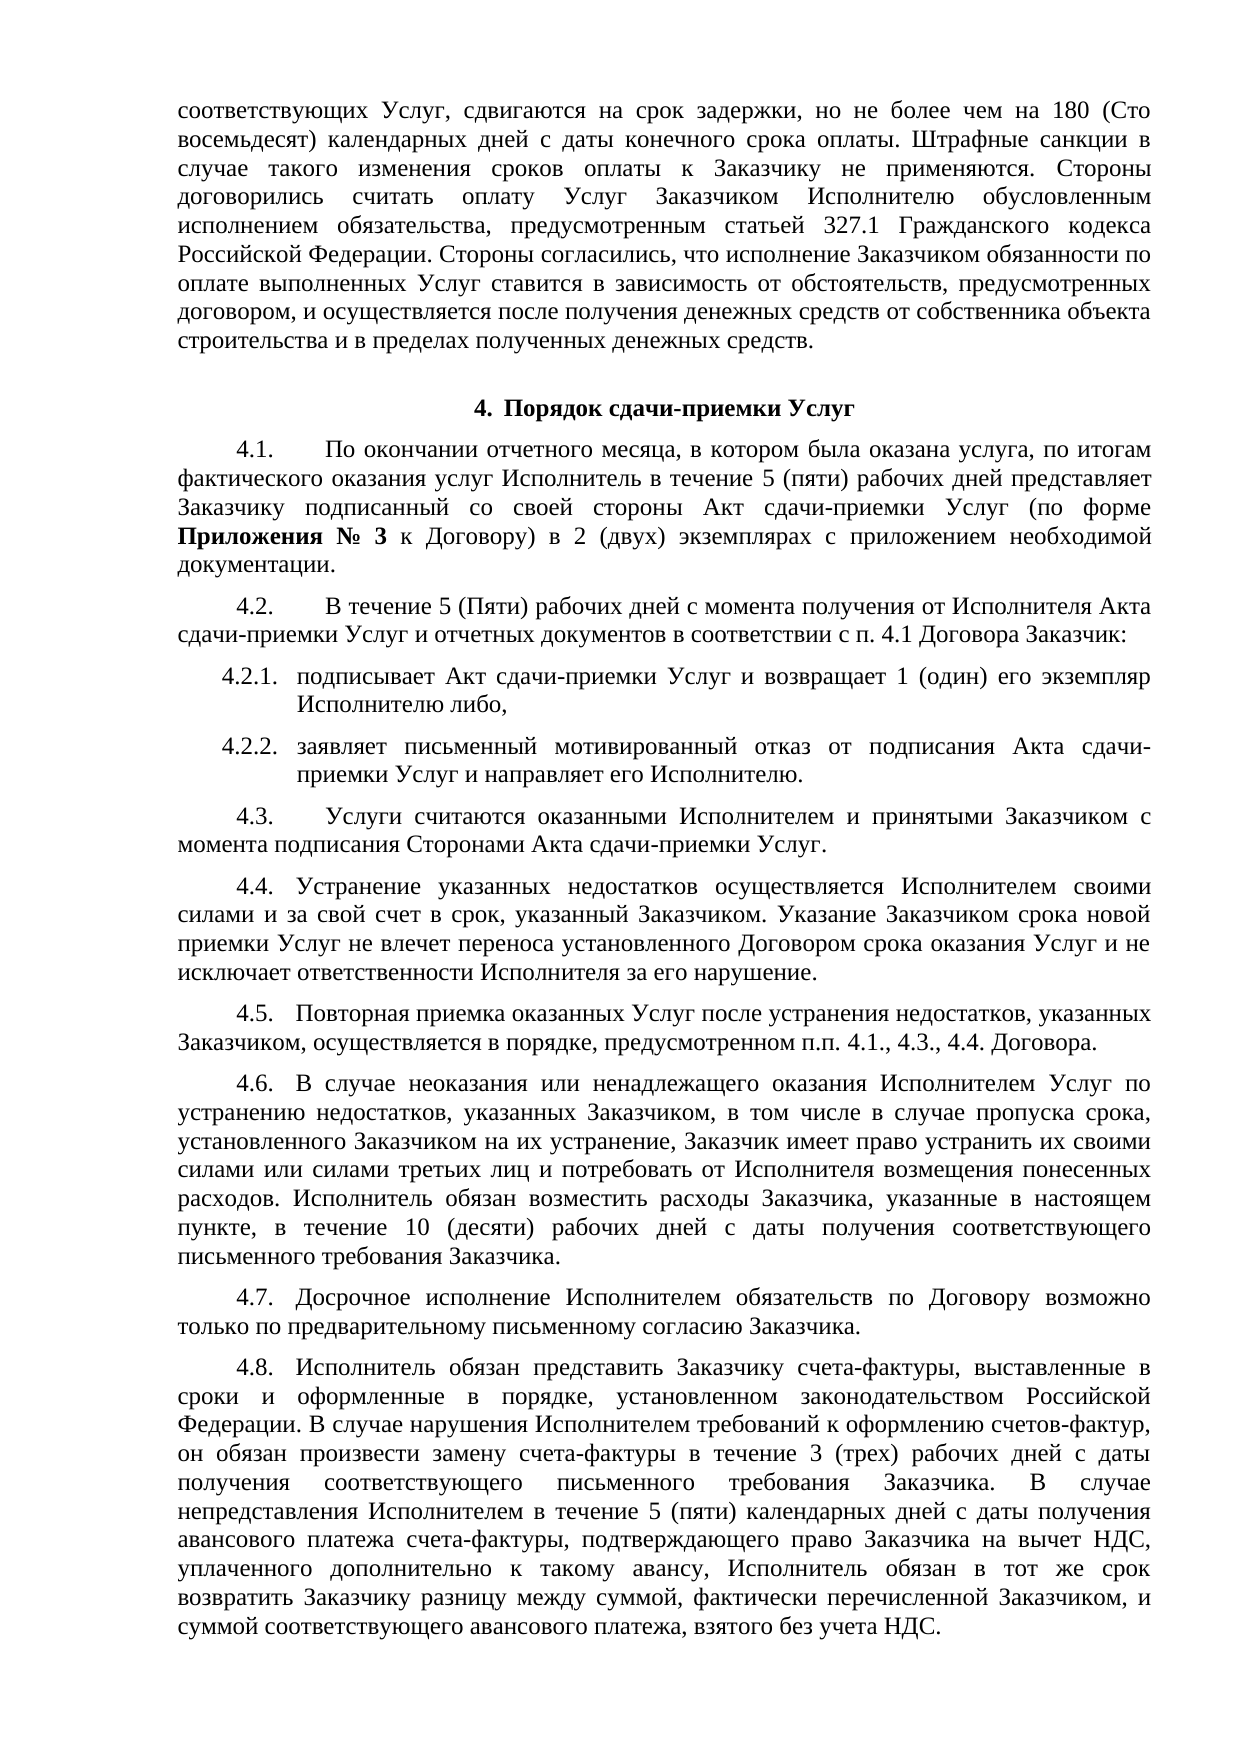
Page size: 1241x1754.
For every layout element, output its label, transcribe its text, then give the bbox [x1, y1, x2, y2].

list Повторная приемка оказанных Услуг после устранения недостатков, указанных Заказчиком, осуществляется в порядке, предусмотренном п.п. 4.1., 4.3., 4.4. Договора. [177, 998, 1152, 1056]
list По окончании отчетного месяца, в котором была оказана услуга, по итогам фактического оказания услуг Исполнитель в течение 5 (пяти) рабочих дней представляет Заказчику подписанный со своей стороны Акт сдачи-приемки Услуг (по форме Приложения № 3 к Договору) в 2 (двух) экземплярах с приложением необходимой документации. [177, 434, 1152, 578]
list подписывает Акт сдачи-приемки Услуг и возвращает 1 (один) его экземпляр Исполнителю либо, [222, 661, 1152, 718]
list Исполнитель обязан представить Заказчику счета-фактуры, выставленные в сроки и оформленные в порядке, установленном законодательством Российской Федерации. В случае нарушения Исполнителем требований к оформлению счетов-фактур, он обязан произвести замену счета-фактуры в течение 3 (трех) рабочих дней с даты получения соответствующего письменного требования Заказчика. В случае непредставления Исполнителем в течение 5 (пяти) календарных дней с даты получения авансового платежа счета-фактуры, подтверждающего право Заказчика на вычет НДС, уплаченного дополнительно к такому авансу, Исполнитель обязан в тот же срок возвратить Заказчику разницу между суммой, фактически перечисленной Заказчиком, и суммой соответствующего авансового платежа, взятого без учета НДС. [177, 1352, 1152, 1639]
list Устранение указанных недостатков осуществляется Исполнителем своими силами и за свой счет в срок, указанный Заказчиком. Указание Заказчиком срока новой приемки Услуг не влечет переноса установленного Договором срока оказания Услуг и не исключает ответственности Исполнителя за его нарушение. [177, 871, 1152, 986]
list Услуги считаются оказанными Исполнителем и принятыми Заказчиком с момента подписания Сторонами Акта сдачи-приемки Услуг. [177, 801, 1152, 858]
list Порядок сдачи-приемки Услуг [177, 393, 1152, 422]
list В случае неоказания или ненадлежащего оказания Исполнителем Услуг по устранению недостатков, указанных Заказчиком, в том числе в случае пропуска срока, установленного Заказчиком на их устранение, Заказчик имеет право устранить их своими силами или силами третьих лиц и потребовать от Исполнителя возмещения понесенных расходов. Исполнитель обязан возместить расходы Заказчика, указанные в настоящем пункте, в течение 10 (десяти) рабочих дней с даты получения соответствующего письменного требования Заказчика. [177, 1068, 1152, 1269]
list соответствующих Услуг, сдвигаются на срок задержки, но не более чем на 180 (Сто восемьдесят) календарных дней с даты конечного срока оплаты. Штрафные санкции в случае такого изменения сроков оплаты к Заказчику не применяются. Стороны договорились считать оплату Услуг Заказчиком Исполнителю обусловленным исполнением обязательства, предусмотренным статьей 327.1 Гражданского кодекса Российской Федерации. Стороны согласились, что исполнение Заказчиком обязанности по оплате выполненных Услуг ставится в зависимость от обстоятельств, предусмотренных договором, и осуществляется после получения денежных средств от собственника объекта строительства и в пределах полученных денежных средств. [177, 95, 1152, 354]
list заявляет письменный мотивированный отказ от подписания Акта сдачи-приемки Услуг и направляет его Исполнителю. [222, 731, 1152, 788]
list В течение 5 (Пяти) рабочих дней с момента получения от Исполнителя Акта сдачи-приемки Услуг и отчетных документов в соответствии с п. 4.1 Договора Заказчик: [177, 591, 1152, 648]
list Досрочное исполнение Исполнителем обязательств по Договору возможно только по предварительному письменному согласию Заказчика. [177, 1282, 1152, 1339]
